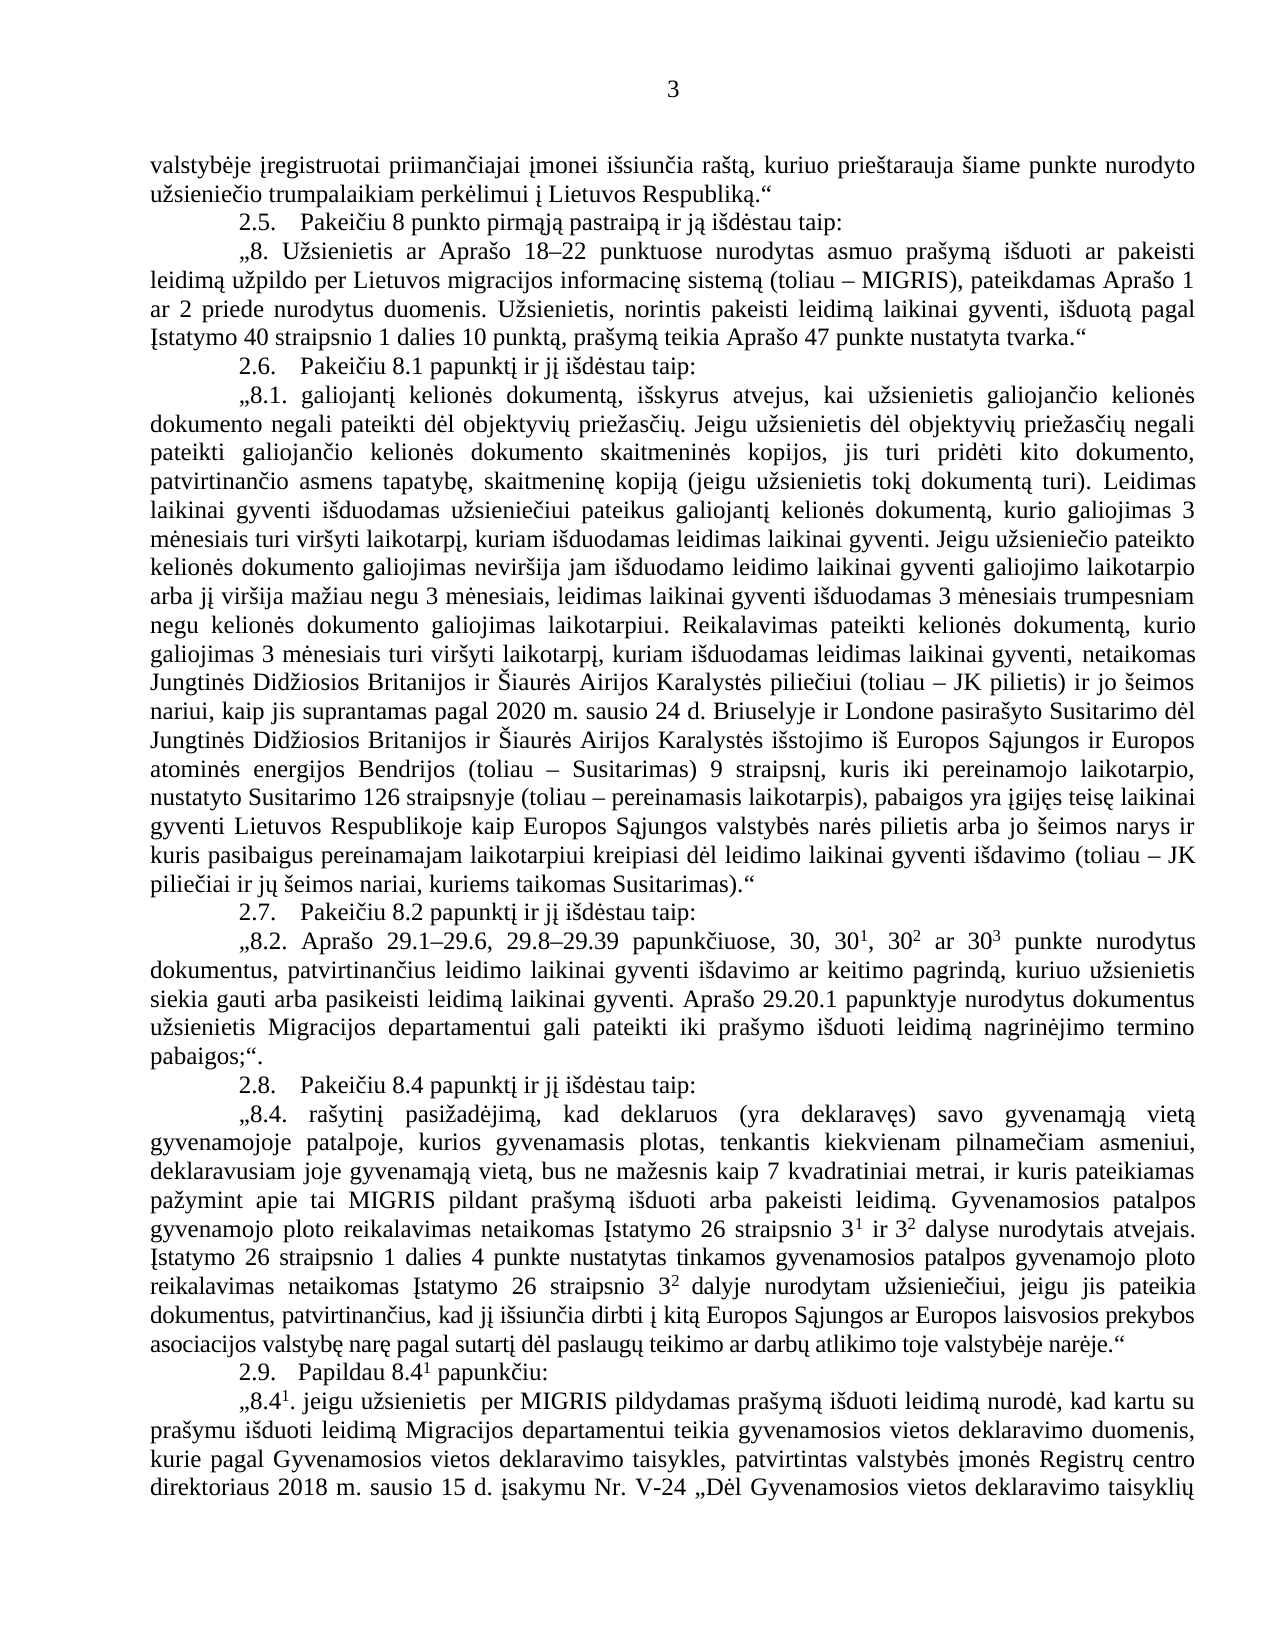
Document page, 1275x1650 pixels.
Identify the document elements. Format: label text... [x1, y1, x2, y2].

text 2.6. Pakeičiu 8.1 papunktį ir jį išdėstau taip: [150, 351, 1196, 380]
text 2.7. Pakeičiu 8.2 papunktį ir jį išdėstau taip: [150, 897, 1196, 926]
text 2.9. Papildau 8.41 papunkčiu: [150, 1357, 1196, 1386]
text valstybėje įregistruotai priimančiajai įmonei išsiunčia raštą, kuriuo prieštarauja šiame punkte nurodyto užsieniečio trumpalaikiam perkėlimui į Lietuvos Respubliką.“ [150, 150, 1196, 207]
text „8.4. rašytinį pasižadėjimą, kad deklaruos (yra deklaravęs) savo gyvenamąją vietą gyvenamojoje patalpoje, kurios gyvenamasis plotas, tenkantis kiekvienam pilnamečiam asmeniui, deklaravusiam joje gyvenamąją vietą, bus ne mažesnis kaip 7 kvadratiniai metrai, ir kuris pateikiamas pažymint apie tai MIGRIS pildant prašymą išduoti arba pakeisti leidimą. Gyvenamosios patalpos gyvenamojo ploto reikalavimas netaikomas Įstatymo 26 straipsnio 31 ir 32 dalyse nurodytais atvejais. Įstatymo 26 straipsnio 1 dalies 4 punkte nustatytas tinkamos gyvenamosios patalpos gyvenamojo ploto reikalavimas netaikomas Įstatymo 26 straipsnio 32 dalyje nurodytam užsieniečiui, jeigu jis pateikia dokumentus, patvirtinančius, kad jį išsiunčia dirbti į kitą Europos Sąjungos ar Europos laisvosios prekybos asociacijos valstybę narę pagal sutartį dėl paslaugų teikimo ar darbų atlikimo toje valstybėje narėje.“ [150, 1099, 1196, 1357]
text 2.8. Pakeičiu 8.4 papunktį ir jį išdėstau taip: [150, 1070, 1196, 1099]
text „8.1. galiojantį kelionės dokumentą, išskyrus atvejus, kai užsienietis galiojančio kelionės dokumento negali pateikti dėl objektyvių priežasčių. Jeigu užsienietis dėl objektyvių priežasčių negali pateikti galiojančio kelionės dokumento skaitmeninės kopijos, jis turi pridėti kito dokumento, patvirtinančio asmens tapatybę, skaitmeninę kopiją (jeigu užsienietis tokį dokumentą turi). Leidimas laikinai gyventi išduodamas užsieniečiui pateikus galiojantį kelionės dokumentą, kurio galiojimas 3 mėnesiais turi viršyti laikotarpį, kuriam išduodamas leidimas laikinai gyventi. Jeigu užsieniečio pateikto kelionės dokumento galiojimas neviršija jam išduodamo leidimo laikinai gyventi galiojimo laikotarpio arba jį viršija mažiau negu 3 mėnesiais, leidimas laikinai gyventi išduodamas 3 mėnesiais trumpesniam negu kelionės dokumento galiojimas laikotarpiui. Reikalavimas pateikti kelionės dokumentą, kurio galiojimas 3 mėnesiais turi viršyti laikotarpį, kuriam išduodamas leidimas laikinai gyventi, netaikomas Jungtinės Didžiosios Britanijos ir Šiaurės Airijos Karalystės piliečiui (toliau – JK pilietis) ir jo šeimos nariui, kaip jis suprantamas pagal 2020 m. sausio 24 d. Briuselyje ir Londone pasirašyto Susitarimo dėl Jungtinės Didžiosios Britanijos ir Šiaurės Airijos Karalystės išstojimo iš Europos Sąjungos ir Europos atominės energijos Bendrijos (toliau – Susitarimas) 9 straipsnį, kuris iki pereinamojo laikotarpio, nustatyto Susitarimo 126 straipsnyje (toliau – pereinamasis laikotarpis), pabaigos yra įgijęs teisę laikinai gyventi Lietuvos Respublikoje kaip Europos Sąjungos valstybės narės pilietis arba jo šeimos narys ir kuris pasibaigus pereinamajam laikotarpiui kreipiasi dėl leidimo laikinai gyventi išdavimo (toliau – JK piliečiai ir jų šeimos nariai, kuriems taikomas Susitarimas).“ [150, 380, 1196, 897]
text „8.41. jeigu užsienietis per MIGRIS pildydamas prašymą išduoti leidimą nurodė, kad kartu su prašymu išduoti leidimą Migracijos departamentui teikia gyvenamosios vietos deklaravimo duomenis, kurie pagal Gyvenamosios vietos deklaravimo taisykles, patvirtintas valstybės įmonės Registrų centro direktoriaus 2018 m. sausio 15 d. įsakymu Nr. V-24 „Dėl Gyvenamosios vietos deklaravimo taisyklių [150, 1386, 1196, 1501]
text „8. Užsienietis ar Aprašo 18–22 punktuose nurodytas asmuo prašymą išduoti ar pakeisti leidimą užpildo per Lietuvos migracijos informacinę sistemą (toliau – MIGRIS), pateikdamas Aprašo 1 ar 2 priede nurodytus duomenis. Užsienietis, norintis pakeisti leidimą laikinai gyventi, išduotą pagal Įstatymo 40 straipsnio 1 dalies 10 punktą, prašymą teikia Aprašo 47 punkte nustatyta tvarka.“ [150, 236, 1196, 351]
text „8.2. Aprašo 29.1–29.6, 29.8–29.39 papunkčiuose, 30, 301, 302 ar 303 punkte nurodytus dokumentus, patvirtinančius leidimo laikinai gyventi išdavimo ar keitimo pagrindą, kuriuo užsienietis siekia gauti arba pasikeisti leidimą laikinai gyventi. Aprašo 29.20.1 papunktyje nurodytus dokumentus užsienietis Migracijos departamentui gali pateikti iki prašymo išduoti leidimą nagrinėjimo termino pabaigos;“. [150, 926, 1196, 1070]
text 2.5. Pakeičiu 8 punkto pirmąją pastraipą ir ją išdėstau taip: [150, 207, 1196, 236]
